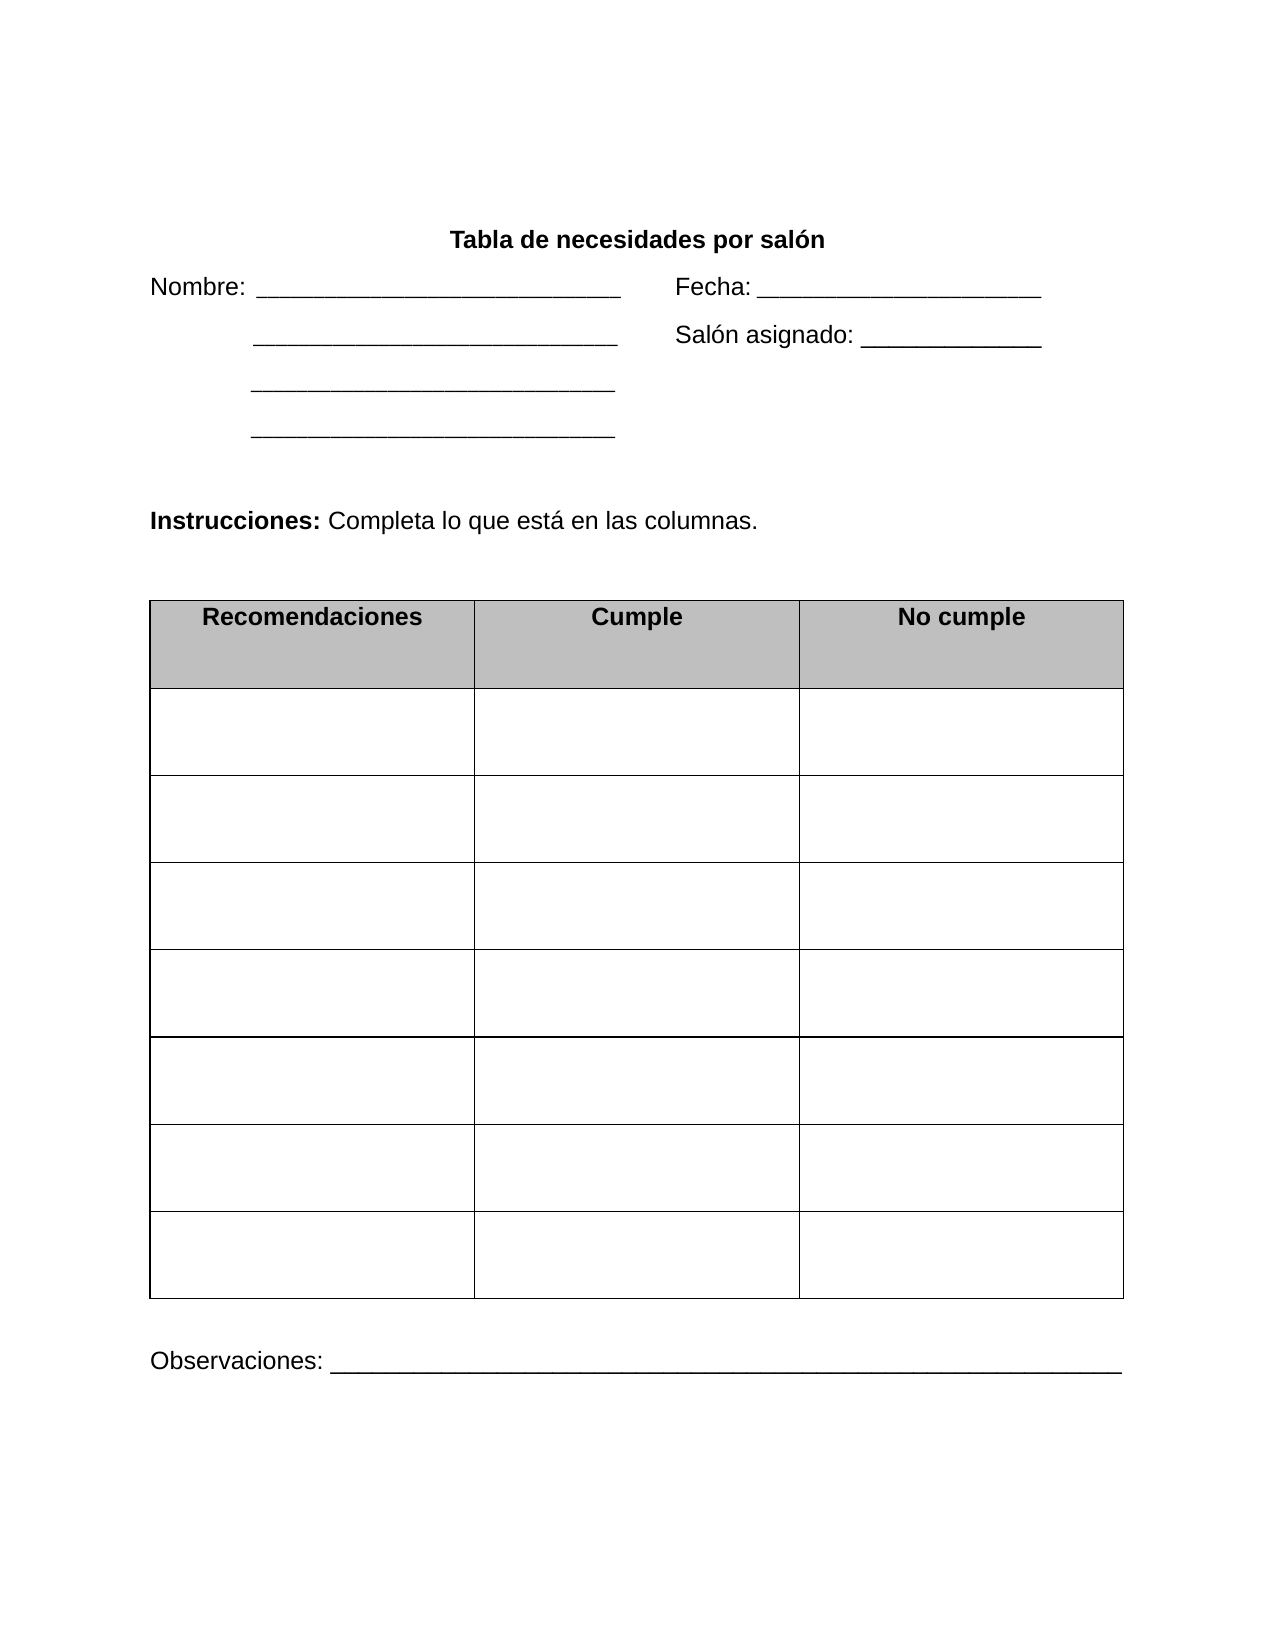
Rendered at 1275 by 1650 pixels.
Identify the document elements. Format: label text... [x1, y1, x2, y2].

table_cell [151, 1125, 474, 1211]
table_header Cumple [475, 601, 799, 688]
table_cell [151, 1212, 474, 1298]
text ________________________________ Salón asignado: _____________ [150, 320, 1125, 349]
table_cell [151, 1038, 474, 1123]
table_cell [800, 1038, 1123, 1123]
table_cell [151, 776, 474, 862]
text Tabla de necesidades por salón [150, 225, 1125, 254]
table_cell [151, 689, 474, 775]
table_cell [800, 1125, 1123, 1211]
text Nombre: ________________________________ Fecha: _________________________ [150, 272, 1125, 301]
table_cell [475, 950, 799, 1036]
text Observaciones: _________________________________________________________ [150, 1346, 1125, 1375]
table_cell [475, 1212, 799, 1298]
text ________________________________ [150, 367, 1125, 395]
table_cell [475, 689, 799, 775]
table_cell [475, 1038, 799, 1123]
table_cell [800, 863, 1123, 949]
table_cell [800, 776, 1123, 862]
table_cell [475, 1125, 799, 1211]
table_cell [800, 950, 1123, 1036]
table_cell [475, 776, 799, 862]
table_cell [151, 950, 474, 1036]
table_header Recomendaciones [151, 601, 474, 688]
table_header No cumple [800, 601, 1123, 688]
text Instrucciones: Completa lo que está en las columnas. [150, 506, 1125, 535]
table_cell [800, 689, 1123, 775]
table_cell [475, 863, 799, 949]
text ________________________________ [150, 413, 1125, 442]
table_cell [800, 1212, 1123, 1298]
table_cell [151, 863, 474, 949]
